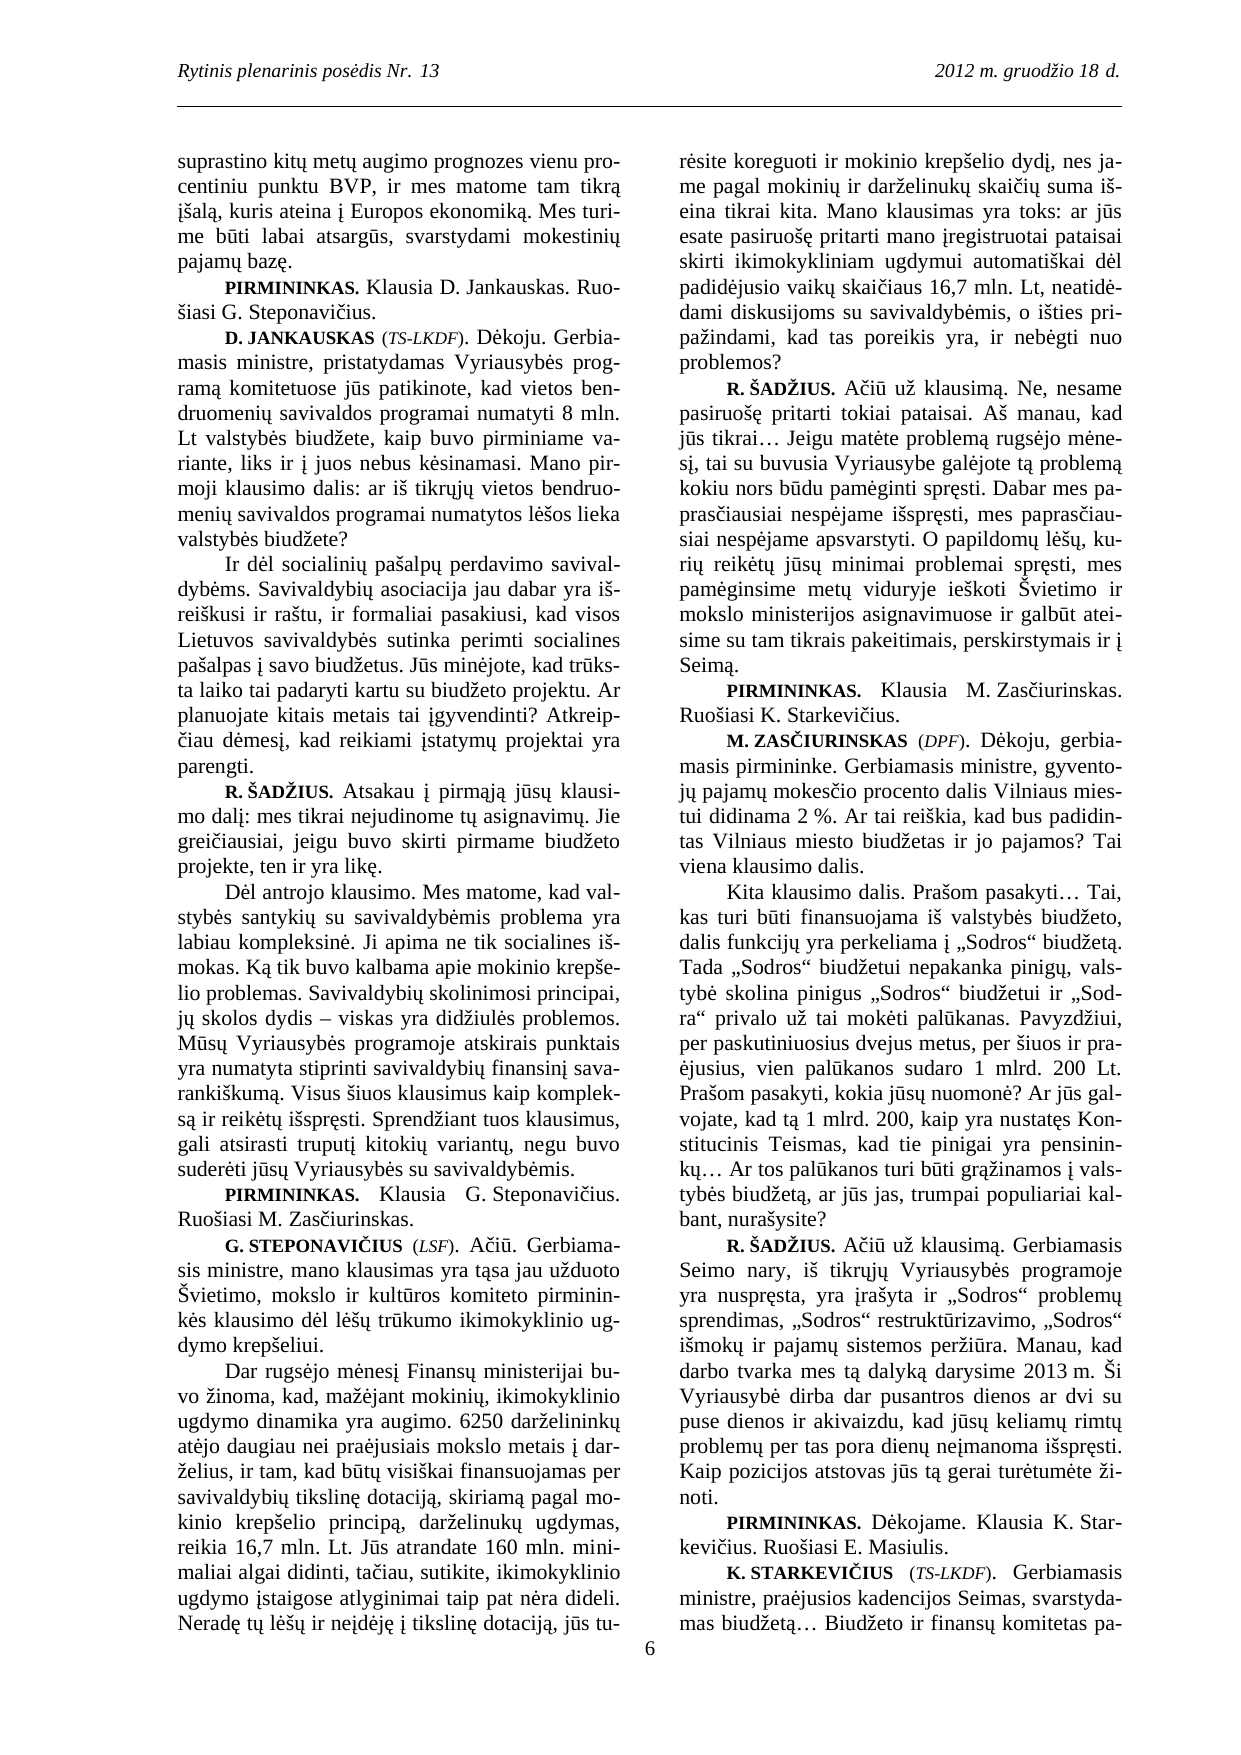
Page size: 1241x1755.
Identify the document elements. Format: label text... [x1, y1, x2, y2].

text D. JANKAUSKAS (TS-LKDF). Dė­ko­ju. Ger­bia­ma­sis mi­nist­re, pri­sta­ty­da­mas Vy­riau­sy­bės pro­g­ramą ko­mi­te­tuo­se jūs pa­ti­ki­no­te, kad vie­tos ben­druo­me­nių sa­vi­val­dos pro­gra­mai nu­ma­ty­ti 8 mln. Lt vals­ty­bės biu­dže­te, kaip bu­vo pir­mi­nia­me va­rian­te, liks ir į juos ne­bus kė­si­na­ma­si. Ma­no pir­mo­ji klau­si­mo da­lis: ar iš tik­rų­jų vie­tos ben­druo­me­nių sa­vi­val­dos pro­gra­mai nu­ma­ty­tos lė­šos lie­ka vals­ty­bės biu­dže­te? [177, 324, 620, 551]
text rė­si­te ko­re­guo­ti ir mo­ki­nio krep­še­lio dy­dį, nes ja­me pa­gal mo­ki­nių ir dar­že­li­nu­kų skai­čių su­ma iš­ei­na tik­rai ki­ta. Ma­no klau­si­mas yra toks: ar jūs esa­te pa­si­ruo­šę pri­tar­ti ma­no įre­gist­ruo­tai pa­tai­sai skir­ti iki­mo­kyk­li­niam ug­dy­mui au­to­ma­tiš­kai dėl pa­di­dė­ju­sio vai­kų skai­čiaus 16,7 mln. Lt, ne­ati­dė­da­mi dis­ku­si­joms su sa­vi­val­dy­bė­mis, o iš­ties pri­pa­žin­da­mi, kad tas po­rei­kis yra, ir ne­bėg­ti nuo pro­ble­mos? [679, 148, 1122, 374]
text PIRMININKAS. Dė­ko­ja­me. Klau­sia K. Star­ke­vi­čius. Ruo­šia­si E. Ma­siu­lis. [679, 1509, 1122, 1559]
text R. ŠADŽIUS. At­sa­kau į pir­mą­ją jū­sų klau­si­mo da­lį: mes tik­rai ne­ju­di­no­me tų asig­na­vi­mų. Jie grei­čiau­siai, jei­gu bu­vo skir­ti pir­ma­me biu­dže­to pro­jek­te, ten ir yra li­kę. [177, 778, 620, 879]
text Ir dėl so­cia­li­nių pa­šal­pų per­da­vi­mo sa­vi­val­dy­bėms. Sa­vi­val­dy­bių aso­cia­ci­ja jau da­bar yra iš­reiš­ku­si ir raš­tu, ir for­ma­liai pa­sa­kiu­si, kad vi­sos Lie­tu­vos sa­vi­val­dy­bės su­tin­ka per­im­ti so­cia­li­nes pa­šal­pas į sa­vo biu­dže­tus. Jūs mi­nė­jo­te, kad trūks­ta lai­ko tai pa­da­ry­ti kar­tu su biu­dže­to pro­jek­tu. Ar pla­nuo­ja­te ki­tais me­tais tai įgy­ven­din­ti? At­kreip­čiau dė­me­sį, kad rei­kia­mi įsta­ty­mų pro­jek­tai yra pa­reng­ti. [177, 551, 620, 778]
text PIRMININKAS. Klau­sia G. Ste­po­na­vi­čius. Ruo­šia­si M. Zas­čiu­rins­kas. [177, 1181, 620, 1232]
text G. STEPONAVIČIUS (LSF). Ačiū. Ger­bia­ma­sis mi­nist­re, ma­no klau­si­mas yra tą­sa jau už­duo­to Švie­ti­mo, moks­lo ir kul­tū­ros ko­mi­te­to pir­mi­nin­kės klau­si­mo dėl lė­šų trū­ku­mo iki­mo­kyk­li­nio ug­dy­mo krep­še­liui. [177, 1232, 620, 1358]
text R. ŠADŽIUS. Ačiū už klau­si­mą. Ger­bia­ma­sis Sei­mo na­ry, iš tik­rų­jų Vy­riau­sy­bės pro­gra­mo­je yra nu­spręs­ta, yra įra­šy­ta ir „Sod­ros“ pro­ble­mų spren­di­mas, „Sod­ros“ re­struk­tū­ri­za­vi­mo, „Sod­ros“ iš­mo­kų ir pa­ja­mų sis­te­mos per­žiū­ra. Ma­nau, kad dar­bo tvar­ka mes tą da­ly­ką da­ry­si­me 2013 m. Ši Vy­riau­sy­bė dir­ba dar pus­an­tros die­nos ar dvi su pu­se die­nos ir aki­vaiz­du, kad jū­sų ke­lia­mų rim­tų pro­ble­mų per tas po­ra die­nų ne­įma­no­ma iš­spręs­ti. Kaip po­zi­ci­jos at­sto­vas jūs tą ge­rai tu­rė­tu­mė­te ži­no­ti. [679, 1232, 1122, 1509]
text Dar rug­sė­jo mė­ne­sį Fi­nan­sų mi­nis­te­ri­jai bu­vo ži­no­ma, kad, ma­žė­jant mo­ki­nių, iki­mo­kyk­li­nio ug­dy­mo di­na­mi­ka yra au­gi­mo. 6250 dar­že­li­nin­kų at­ėjo dau­giau nei pra­ėju­siais moks­lo me­tais į dar­že­lius, ir tam, kad bū­tų vi­siš­kai fi­nan­suo­ja­mas per sa­vi­val­dy­bių tiks­li­nę do­ta­ci­ją, ski­ria­mą pa­gal mo­ki­nio krep­še­lio prin­ci­pą, dar­že­li­nu­kų ug­dy­mas, rei­kia 16,7 mln. Lt. Jūs at­ran­da­te 160 mln. mi­ni­ma­liai al­gai di­din­ti, ta­čiau, su­ti­ki­te, iki­mo­kyk­li­nio ug­dy­mo įstai­go­se at­ly­gi­ni­mai taip pat nė­ra di­de­li. Ne­ra­dę tų lė­šų ir ne­įdė­ję į tiks­li­nę do­ta­ci­ją, jūs tu­ [177, 1358, 620, 1635]
text PIRMININKAS. Klau­sia M. Zas­čiu­rins­kas. Ruo­šia­si K. Star­ke­vi­čius. [679, 677, 1122, 727]
text su­pras­ti­no ki­tų me­tų au­gi­mo prog­no­zes vie­nu pro­cen­ti­niu punk­tu BVP, ir mes ma­to­me tam tik­rą įša­lą, ku­ris at­ei­na į Eu­ro­pos eko­no­mi­ką. Mes tu­ri­me bū­ti la­bai at­sar­gūs, svars­ty­da­mi mo­kes­ti­nių pa­ja­mų ba­zę. [177, 148, 620, 274]
text PIRMININKAS. Klau­sia D. Jan­kaus­kas. Ruo­šia­si G. Ste­po­na­vi­čius. [177, 274, 620, 324]
text K. STARKEVIČIUS (TS-LKDF). Ger­bia­ma­sis mi­nist­re, pra­ėju­sios ka­den­ci­jos Sei­mas, svars­ty­da­mas biu­dže­tą… Biu­dže­to ir fi­nan­sų ko­mi­te­tas pa­ [679, 1559, 1122, 1635]
text Dėl ant­ro­jo klau­si­mo. Mes ma­to­me, kad val­s­ty­bės san­ty­kių su sa­vi­val­dy­bė­mis pro­ble­ma yra la­biau kom­plek­si­nė. Ji ap­ima ne tik so­cia­li­nes iš­mo­kas. Ką tik bu­vo kal­ba­ma apie mo­ki­nio krep­še­lio pro­ble­mas. Sa­vi­val­dy­bių sko­li­ni­mo­si prin­ci­pai, jų sko­los dy­dis – vis­kas yra di­džiu­lės pro­ble­mos. Mū­sų Vy­riau­sy­bės pro­gra­mo­je at­ski­rais punk­tais yra nu­ma­ty­ta stip­rin­ti sa­vi­val­dy­bių fi­nan­si­nį sa­va­ran­kiš­ku­mą. Vi­sus šiuos klau­si­mus kaip kom­plek­są ir rei­kė­tų iš­spręs­ti. Spren­džiant tuos klau­si­mus, ga­li at­si­ras­ti tru­pu­tį ki­to­kių va­rian­tų, ne­gu bu­vo su­de­rė­ti jū­sų Vy­riau­sy­bės su sa­vi­val­dy­bė­mis. [177, 879, 620, 1181]
text M. ZASČIURINSKAS (DPF). Dė­ko­ju, ger­bia­ma­sis pir­mi­nin­ke. Ger­bia­ma­sis mi­nist­re, gy­ven­to­jų pa­ja­mų mo­kes­čio pro­cen­to da­lis Vil­niaus mies­tui di­di­na­ma 2 %. Ar tai reiš­kia, kad bus pa­di­din­tas Vil­niaus mies­to biu­dže­tas ir jo pa­ja­mos? Tai vie­na klau­si­mo da­lis. [679, 727, 1122, 879]
text R. ŠADŽIUS. Ačiū už klau­si­mą. Ne, ne­sa­me pa­si­ruo­šę pri­tar­ti to­kiai pa­tai­sai. Aš ma­nau, kad jūs tik­rai… Jei­gu ma­tė­te pro­ble­mą rug­sė­jo mė­ne­sį, tai su bu­vu­sia Vy­riau­sy­be ga­lė­jo­te tą pro­ble­mą ko­kiu nors bū­du pa­mė­gin­ti spręs­ti. Da­bar mes pa­pras­čiau­siai ne­spė­ja­me iš­spręs­ti, mes pa­pras­čiau­siai ne­spė­ja­me ap­svars­ty­ti. O pa­pil­do­mų lė­šų, ku­rių rei­kė­tų jū­sų mi­ni­mai pro­ble­mai spręs­ti, mes pa­mė­gin­si­me me­tų vi­du­ry­je ieš­ko­ti Švie­ti­mo ir moks­lo mi­nis­te­ri­jos asig­na­vi­muo­se ir gal­būt at­ei­si­me su tam tik­rais pa­kei­ti­mais, per­skirs­ty­mais ir į Sei­mą. [679, 374, 1122, 677]
text Ki­ta klau­si­mo da­lis. Pra­šom pa­sa­ky­ti… Tai, kas tu­ri bū­ti fi­nan­suo­ja­ma iš vals­ty­bės biu­dže­to, da­lis funk­ci­jų yra per­ke­lia­ma į „Sod­ros“ biu­dže­tą. Ta­da „Sod­ros“ biu­dže­tui ne­pa­kan­ka pi­ni­gų, vals­ty­bė sko­li­na pi­ni­gus „Sod­ros“ biu­dže­tui ir „Sod­ra“ pri­va­lo už tai mo­kė­ti pa­lū­ka­nas. Pa­vyz­džiui, per pas­ku­ti­niuo­sius dve­jus me­tus, per šiuos ir pra­ėju­sius, vien pa­lū­ka­nos su­da­ro 1 mlrd. 200 Lt. Pra­šom pa­sa­ky­ti, ko­kia jū­sų nuo­mo­nė? Ar jūs gal­vo­ja­te, kad tą 1 mlrd. 200, kaip yra nu­sta­tęs Kon­sti­tu­ci­nis Teis­mas, kad tie pi­ni­gai yra pen­si­nin­kų… Ar tos pa­lū­ka­nos tu­ri bū­ti grą­ži­na­mos į vals­ty­bės biu­dže­tą, ar jūs jas, trum­pai po­pu­lia­riai kal­bant, nu­ra­šy­si­te? [679, 879, 1122, 1232]
